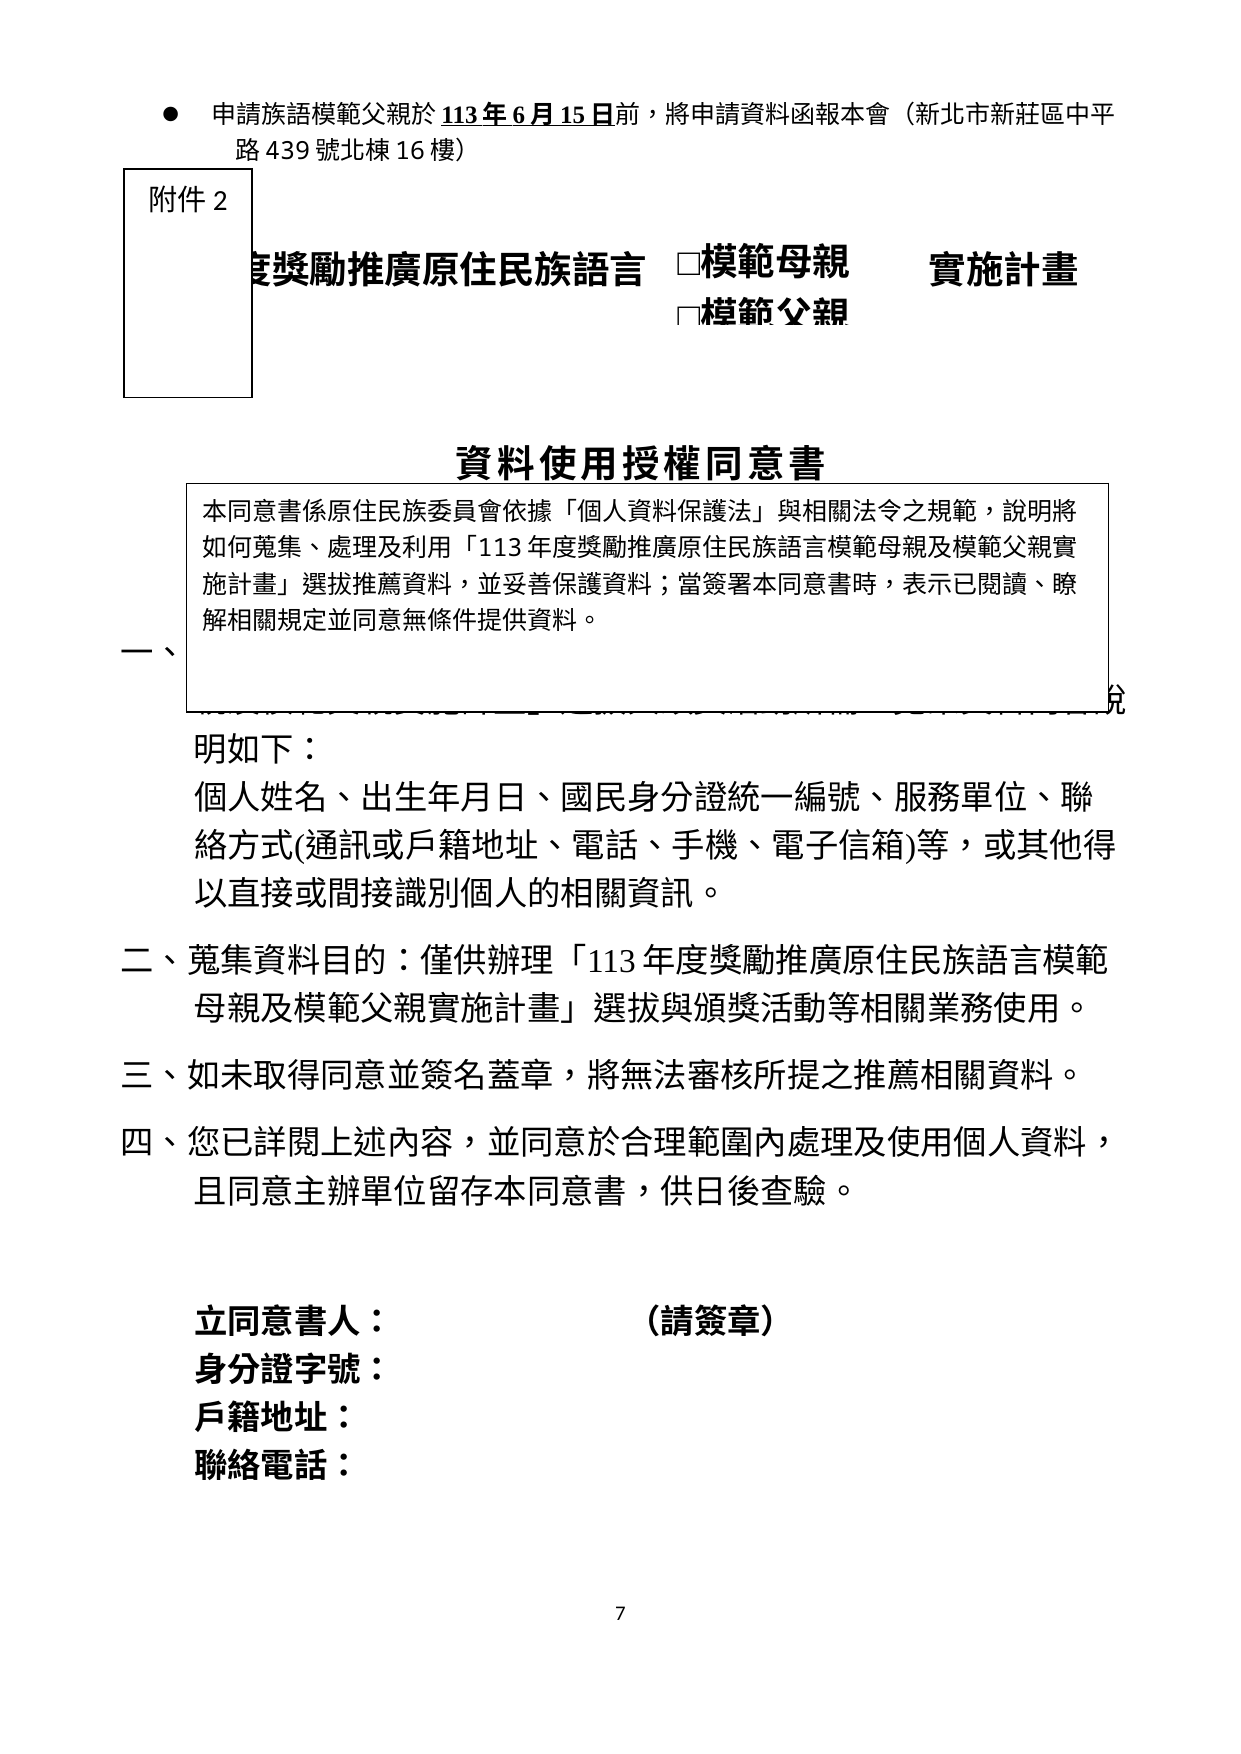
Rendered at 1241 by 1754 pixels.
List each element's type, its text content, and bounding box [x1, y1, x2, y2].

text 113年度獎勵推廣原住民族語言實施計畫 [253, 240, 662, 294]
text 立同意書人： （請簽章） [194, 1294, 1120, 1343]
text 身分證字號： [194, 1343, 1120, 1391]
text 資料使用授權同意書 [187, 484, 1108, 711]
text 四、您已詳閱上述內容，並同意於合理範圍內處理及使用個人資料，且同意主辦單位留存本同意書，供日後查驗。 [120, 1116, 1120, 1213]
text 聯絡電話： [194, 1439, 1120, 1487]
text 資料使用授權同意書 [120, 419, 1120, 483]
text 113年度獎勵推廣原住民族語言實施計畫 [887, 240, 1120, 294]
text 個人姓名、出生年月日、國民身分證統一編號、服務單位、聯絡方式(通訊或戶籍地址、電話、手機、電子信箱)等，或其他得以直接或間接識別個人的相關資訊。 [194, 771, 1120, 915]
text 三、如未取得同意並簽名蓋章，將無法審核所提之推薦相關資料。 [120, 1049, 1120, 1097]
text □模範母親 [677, 232, 872, 286]
text 二、蒐集資料目的：僅供辦理「113年度獎勵推廣原住民族語言模範母親及模範父親實施計畫」選拔與頒獎活動等相關業務使用。 [120, 934, 1120, 1030]
text 一、基本資料內容：因辦理「113年度獎勵推廣原住民族語言模範母親及模範父親實施計畫」選拔與頒獎活動所需，蒐集資料內容說明如下： [120, 626, 1141, 771]
text 戶籍地址： [194, 1391, 1120, 1439]
text 本同意書係原住民族委員會依據「個人資料保護法」與相關法令之規範，說明將如何蒐集、處理及利用「113年度獎勵推廣原住民族語言模範母親及模範父親實施計畫」選拔推薦資料，並妥善保護資料；當簽署本同意書時，表示已閱讀、瞭解相關規定並同意無條件提供資料。 [202, 492, 1093, 637]
text □模範父親 [677, 286, 872, 324]
text 附件2 [140, 177, 236, 219]
list 申請族語模範父親於113年6月15日前，將申請資料函報本會（新北市新莊區中平路439號北棟16樓） [161, 94, 1120, 167]
